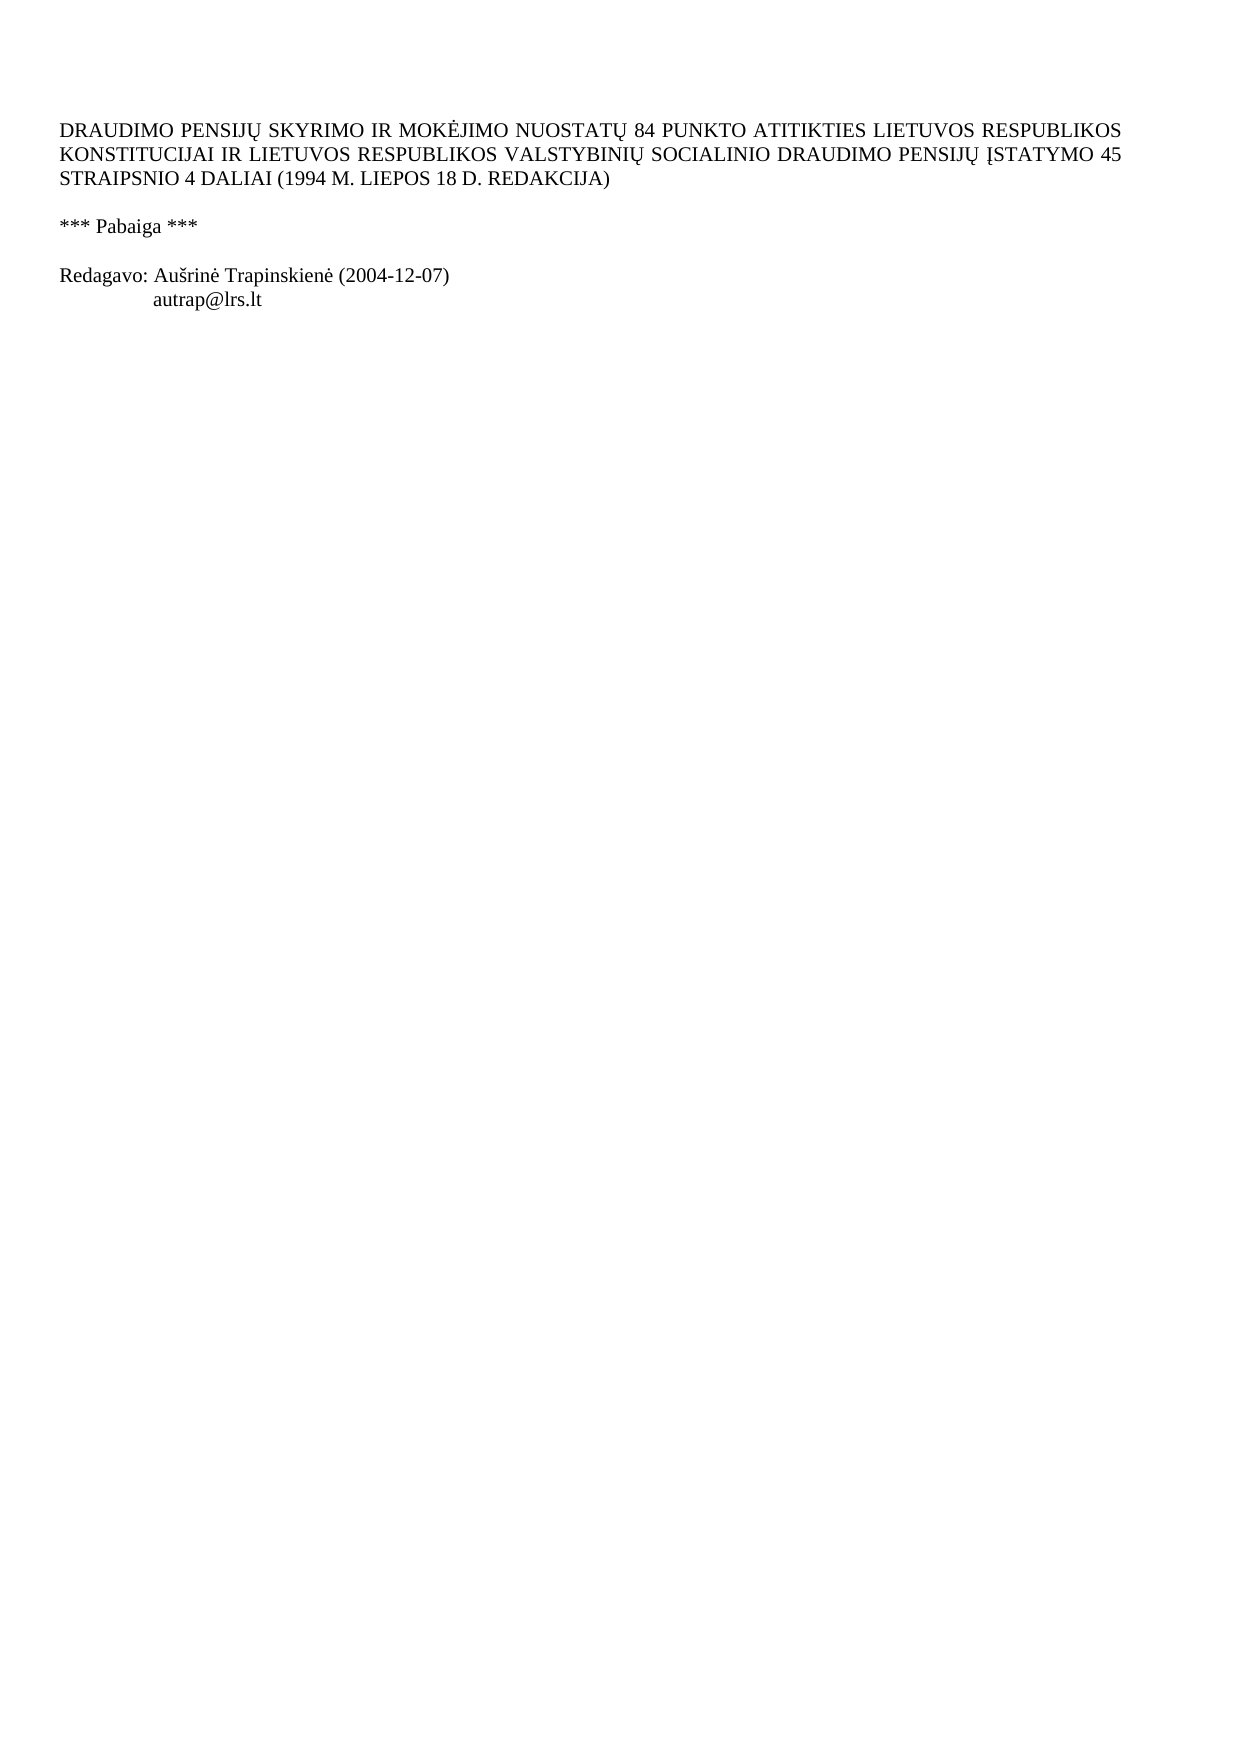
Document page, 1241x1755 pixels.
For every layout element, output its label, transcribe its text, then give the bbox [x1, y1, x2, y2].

text Redagavo: Aušrinė Trapinskienė (2004-12-07) [59, 262, 1122, 287]
text *** Pabaiga *** [59, 214, 1122, 238]
text DRAUDIMO PENSIJŲ SKYRIMO IR MOKĖJIMO NUOSTATŲ 84 PUNKTO ATITIKTIES LIETUVOS RESPUBLIKOS KONSTITUCIJAI IR LIETUVOS RESPUBLIKOS VALSTYBINIŲ SOCIALINIO DRAUDIMO PENSIJŲ ĮSTATYMO 45 STRAIPSNIO 4 DALIAI (1994 M. LIEPOS 18 D. REDAKCIJA) [59, 118, 1122, 190]
text autrap@lrs.lt [59, 287, 1122, 311]
